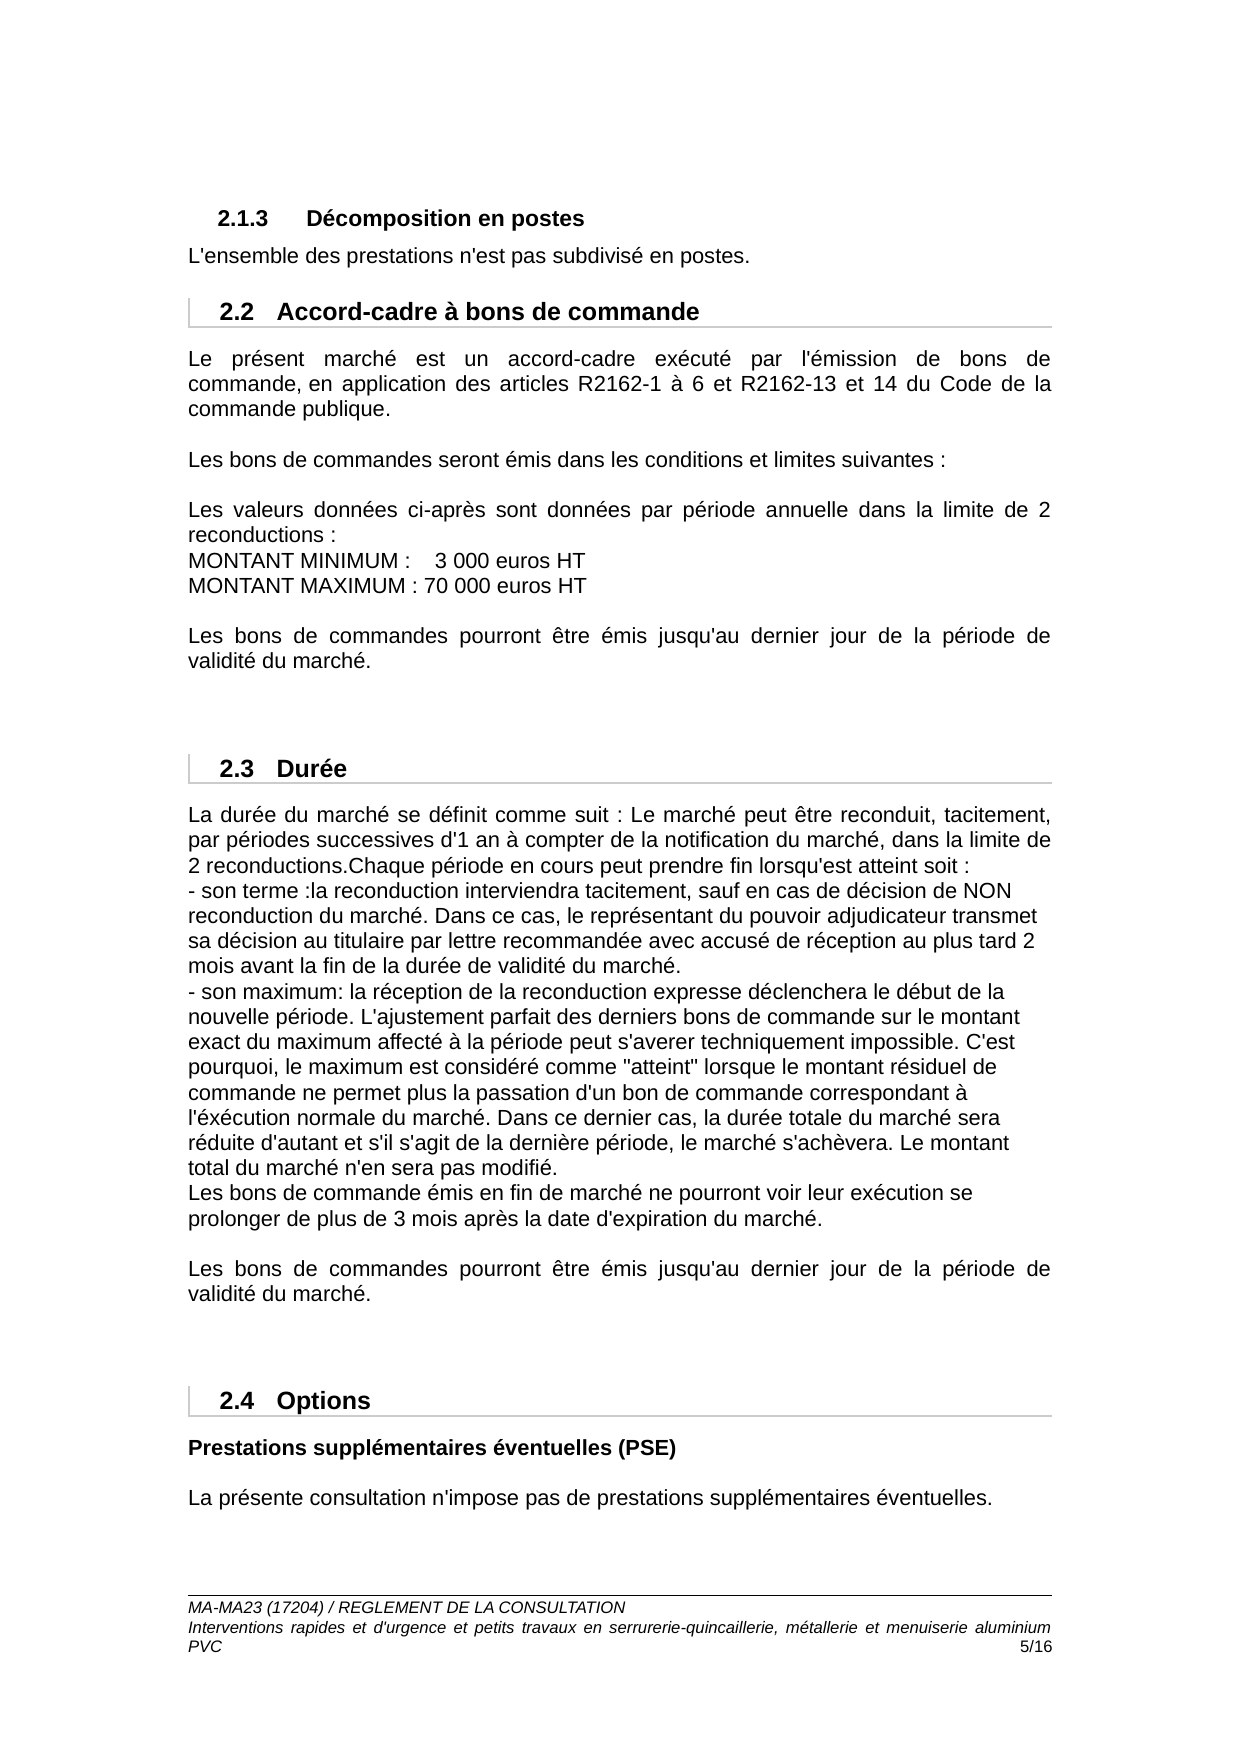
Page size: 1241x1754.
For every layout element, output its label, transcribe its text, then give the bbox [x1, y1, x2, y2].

text nouvelle période. L'ajustement parfait des derniers bons de commande sur le montant [188, 1004, 1052, 1029]
text pourquoi, le maximum est considéré comme "atteint" lorsque le montant résiduel de [188, 1054, 1052, 1079]
text commande ne permet plus la passation d'un bon de commande correspondant à [188, 1079, 1052, 1104]
text MONTANT MAXIMUM : 70 000 euros HT [188, 573, 1052, 598]
text L'ensemble des prestations n'est pas subdivisé en postes. [188, 243, 1052, 268]
text l'éxécution normale du marché. Dans ce dernier cas, la durée totale du marché sera [188, 1104, 1052, 1130]
text réduite d'autant et s'il s'agit de la dernière période, le marché s'achèvera. Le montant [188, 1130, 1052, 1155]
text La présente consultation n'impose pas de prestations supplémentaires éventuelles. [188, 1485, 1052, 1510]
text La durée du marché se définit comme suit : Le marché peut être reconduit, tacitement, par périodes successives d'1 an à compter de la notification du marché, dans la limite de 2 reconductions.Chaque période en cours peut prendre fin lorsqu'est atteint soit : [188, 802, 1052, 878]
text Les bons de commandes pourront être émis jusqu'au dernier jour de la période de validité du marché. [188, 1256, 1052, 1306]
text Les valeurs données ci-après sont données par période annuelle dans la limite de 2 reconductions : [188, 497, 1052, 548]
text - son maximum: la réception de la reconduction expresse déclenchera le début de la [188, 978, 1052, 1004]
subtitle Options [190, 1386, 1052, 1415]
text Les bons de commandes pourront être émis jusqu'au dernier jour de la période de validité du marché. [188, 623, 1052, 674]
text sa décision au titulaire par lettre recommandée avec accusé de réception au plus tard 2 [188, 928, 1052, 953]
subtitle Accord-cadre à bons de commande [188, 297, 1052, 326]
text reconduction du marché. Dans ce cas, le représentant du pouvoir adjudicateur transmet [188, 903, 1052, 928]
text MONTANT MINIMUM : 3 000 euros HT [188, 548, 1052, 573]
text mois avant la fin de la durée de validité du marché. [188, 953, 1052, 978]
subtitle Durée [188, 753, 1052, 782]
text Les bons de commande émis en fin de marché ne pourront voir leur exécution se [188, 1180, 1052, 1205]
text prolonger de plus de 3 mois après la date d'expiration du marché. [188, 1205, 1052, 1231]
text Le présent marché est un accord-cadre exécuté par l'émission de bons de commande, en application des articles R2162-1 à 6 et R2162-13 et 14 du Code de la commande publique. [188, 346, 1052, 422]
text Les bons de commandes seront émis dans les conditions et limites suivantes : [188, 447, 1052, 472]
subtitle Décomposition en postes [188, 204, 1052, 231]
text Prestations supplémentaires éventuelles (PSE) [188, 1435, 1052, 1460]
text total du marché n'en sera pas modifié. [188, 1155, 1052, 1180]
text exact du maximum affecté à la période peut s'averer techniquement impossible. C'est [188, 1029, 1052, 1054]
text - son terme :la reconduction interviendra tacitement, sauf en cas de décision de NON [188, 878, 1052, 903]
